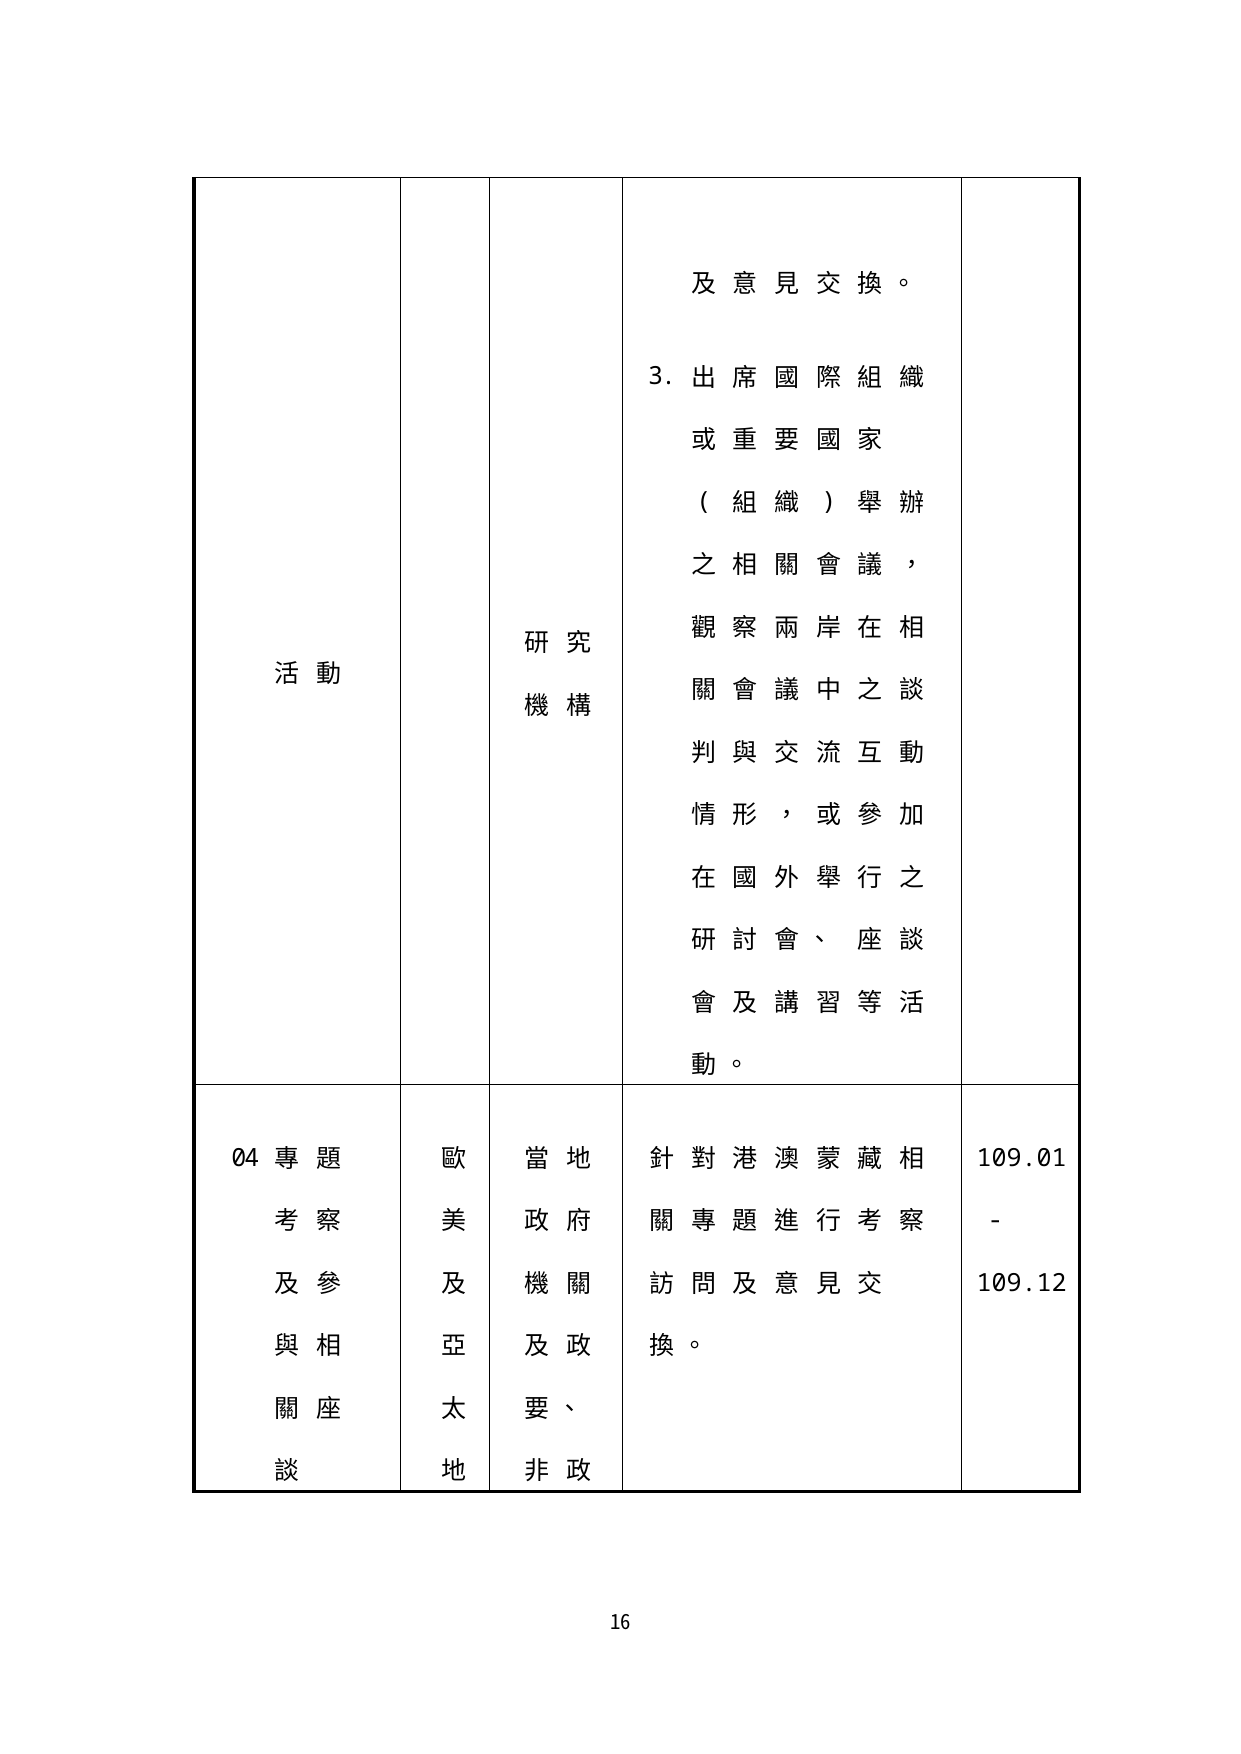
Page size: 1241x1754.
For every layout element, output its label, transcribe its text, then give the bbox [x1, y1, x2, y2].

table_cell 及意見交換。 3.出席國際組織或重要國家(組織)舉辦之相關會議，觀察兩岸在相關會議中之談判與交流互動情形，或參加在國外舉行之研討會、座談會及講習等活動。 [623, 178, 961, 1083]
table_cell 針對港澳蒙藏相關專題進行考察訪問及意見交換。 [623, 1085, 961, 1490]
table_cell 當地政府機關及政要、非政 [490, 1085, 622, 1490]
table_cell 研究機構 [490, 178, 622, 1083]
table_cell [962, 178, 1078, 1083]
table_cell [401, 178, 489, 1083]
table_cell 活動 [196, 178, 400, 1083]
table_cell 04專題考察及參與相關座談 [196, 1085, 400, 1490]
table_cell 歐美及亞太地 [401, 1085, 489, 1490]
table_cell 109.01-109.12 [962, 1085, 1078, 1490]
